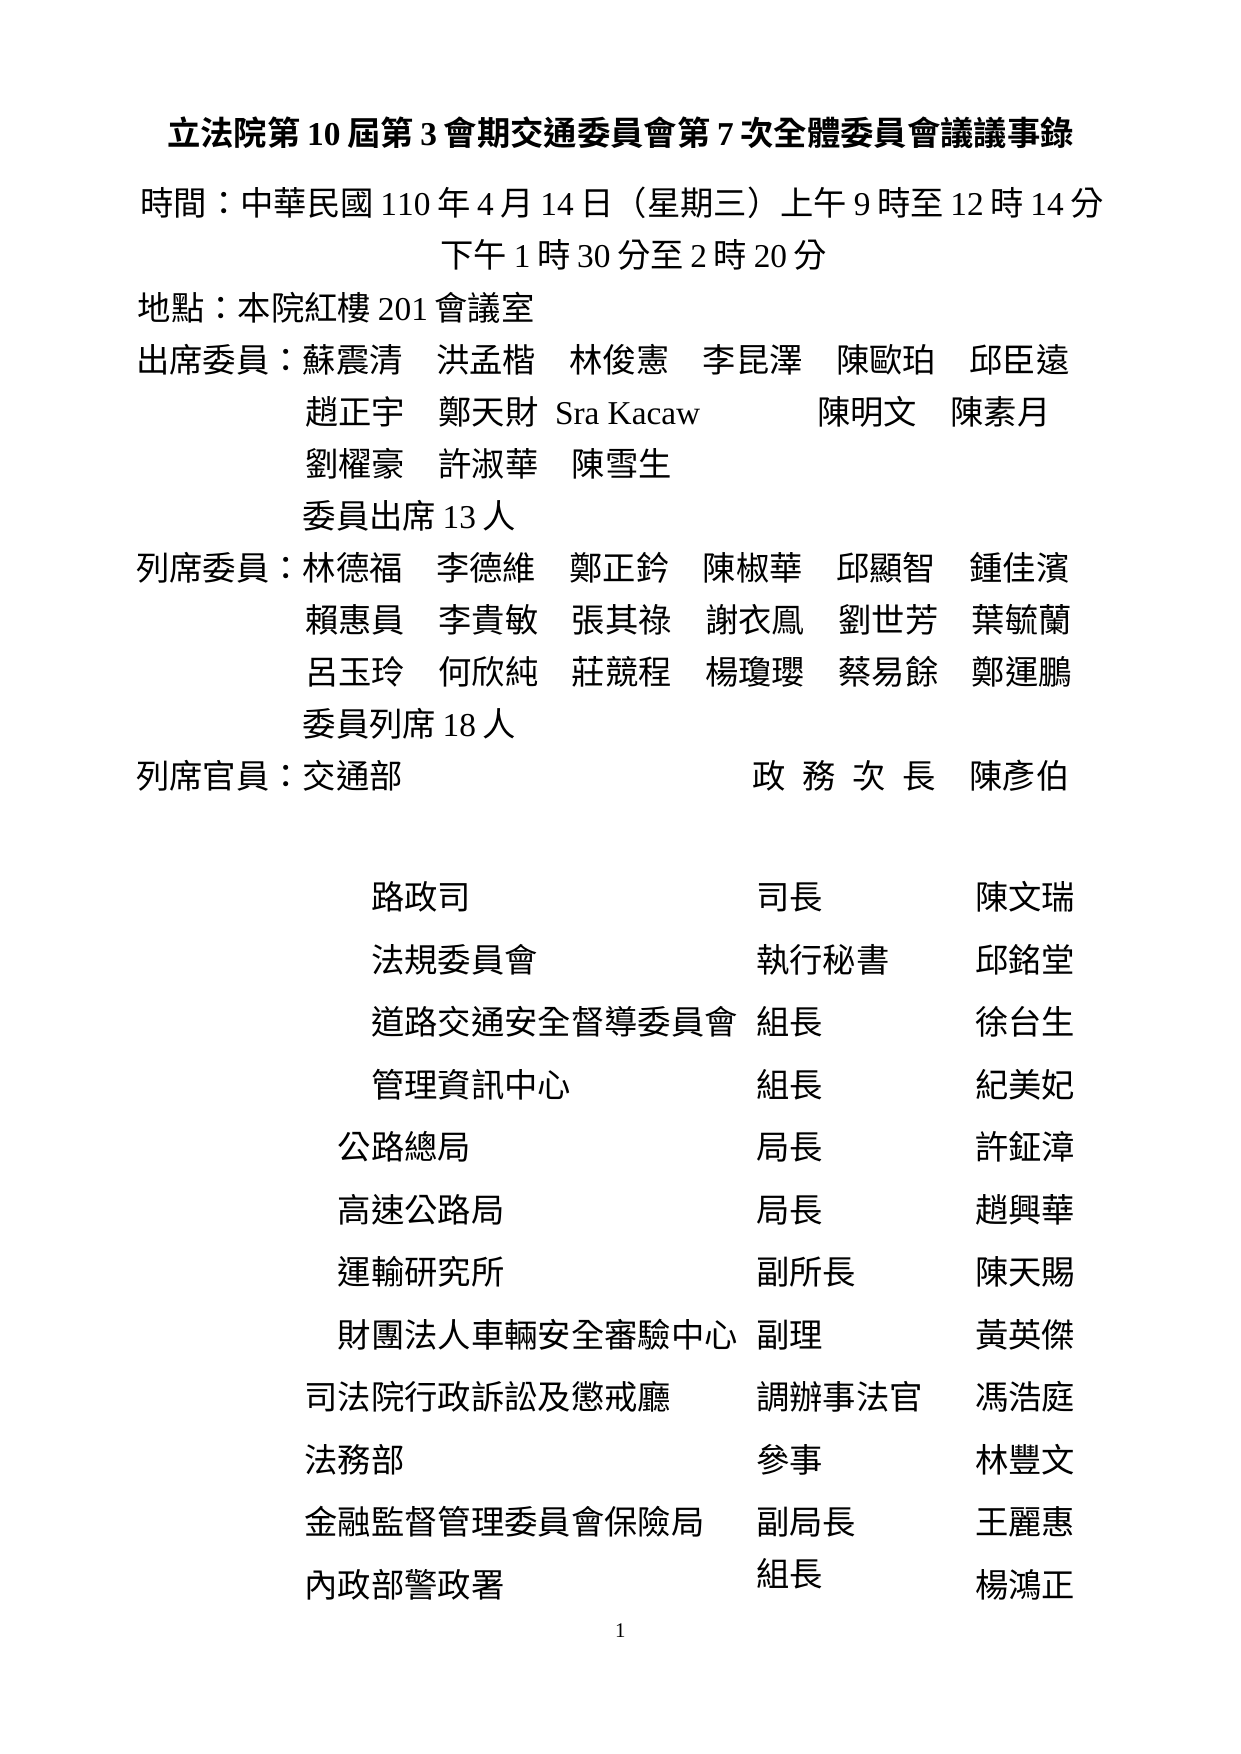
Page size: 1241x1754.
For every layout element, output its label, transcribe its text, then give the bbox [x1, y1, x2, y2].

table_cell 趙興華 [951, 1166, 1098, 1228]
table_cell 王麗惠 [951, 1478, 1098, 1541]
table_header 司長 [744, 853, 951, 916]
table_cell 楊鴻正 [951, 1541, 1098, 1603]
table_cell 徐台生 [951, 978, 1098, 1041]
table_cell 副局長 [744, 1478, 951, 1541]
table_cell 林豐文 [951, 1416, 1098, 1478]
table_cell 組長 [744, 978, 951, 1041]
text 時間：中華民國110年4月14日（星期三）上午9時至12時14分 [140, 174, 1125, 226]
text 下午1時30分至2時20分 [140, 226, 1125, 278]
text 列席委員：林德福 李德維 鄭正鈐 陳椒華 邱顯智 鍾佳濱 賴惠員 李貴敏 張其祿 謝衣鳯 劉世芳 葉毓蘭 呂玉玲 何欣純 莊競程 楊瓊瓔 蔡易餘 鄭運鵬 [136, 539, 1104, 695]
table_cell 組長 [744, 1541, 951, 1603]
table_cell 金融監督管理委員會保險局 [301, 1478, 744, 1541]
table_cell 執行秘書 [744, 916, 951, 978]
table_cell 副所長 [744, 1228, 951, 1291]
table_cell 財團法人車輛安全審驗中心 [301, 1291, 744, 1353]
table_cell 局長 [744, 1103, 951, 1166]
text 立法院第10屆第3會期交通委員會第7次全體委員會議議事錄 [136, 103, 1104, 155]
text 列席官員：交通部 政 務 次 長 陳彥伯 [136, 747, 1104, 799]
text 委員列席18人 [136, 695, 1104, 747]
table_cell 紀美妃 [951, 1041, 1098, 1103]
table_cell 馮浩庭 [951, 1353, 1098, 1416]
table_cell 調辦事法官 [744, 1353, 951, 1416]
table_cell 道路交通安全督導委員會 [301, 978, 744, 1041]
table_cell 參事 [744, 1416, 951, 1478]
table_cell 局長 [744, 1166, 951, 1228]
table_cell 高速公路局 [301, 1166, 744, 1228]
text 委員出席13人 [136, 487, 1104, 539]
table_cell 公路總局 [301, 1103, 744, 1166]
table_cell 邱銘堂 [951, 916, 1098, 978]
text 地點：本院紅樓201會議室 [138, 278, 1104, 330]
table_cell 黃英傑 [951, 1291, 1098, 1353]
table_cell 組長 [744, 1041, 951, 1103]
text 出席委員：蘇震清 洪孟楷 林俊憲 李昆澤 陳歐珀 邱臣遠 趙正宇 鄭天財 Sra Kacaw 陳明文 陳素月 劉櫂豪 許淑華 陳雪生 [136, 330, 1104, 487]
table_cell 陳天賜 [951, 1228, 1098, 1291]
table_cell 內政部警政署 [301, 1541, 744, 1603]
table_cell 副理 [744, 1291, 951, 1353]
table_cell 管理資訊中心 [301, 1041, 744, 1103]
table_cell 許鉦漳 [951, 1103, 1098, 1166]
table_cell 運輸研究所 [301, 1228, 744, 1291]
table_cell 司法院行政訴訟及懲戒廳 [301, 1353, 744, 1416]
table_cell 法規委員會 [301, 916, 744, 978]
table_header 路政司 [301, 853, 744, 916]
table_header 陳文瑞 [951, 853, 1098, 916]
table_cell 法務部 [301, 1416, 744, 1478]
